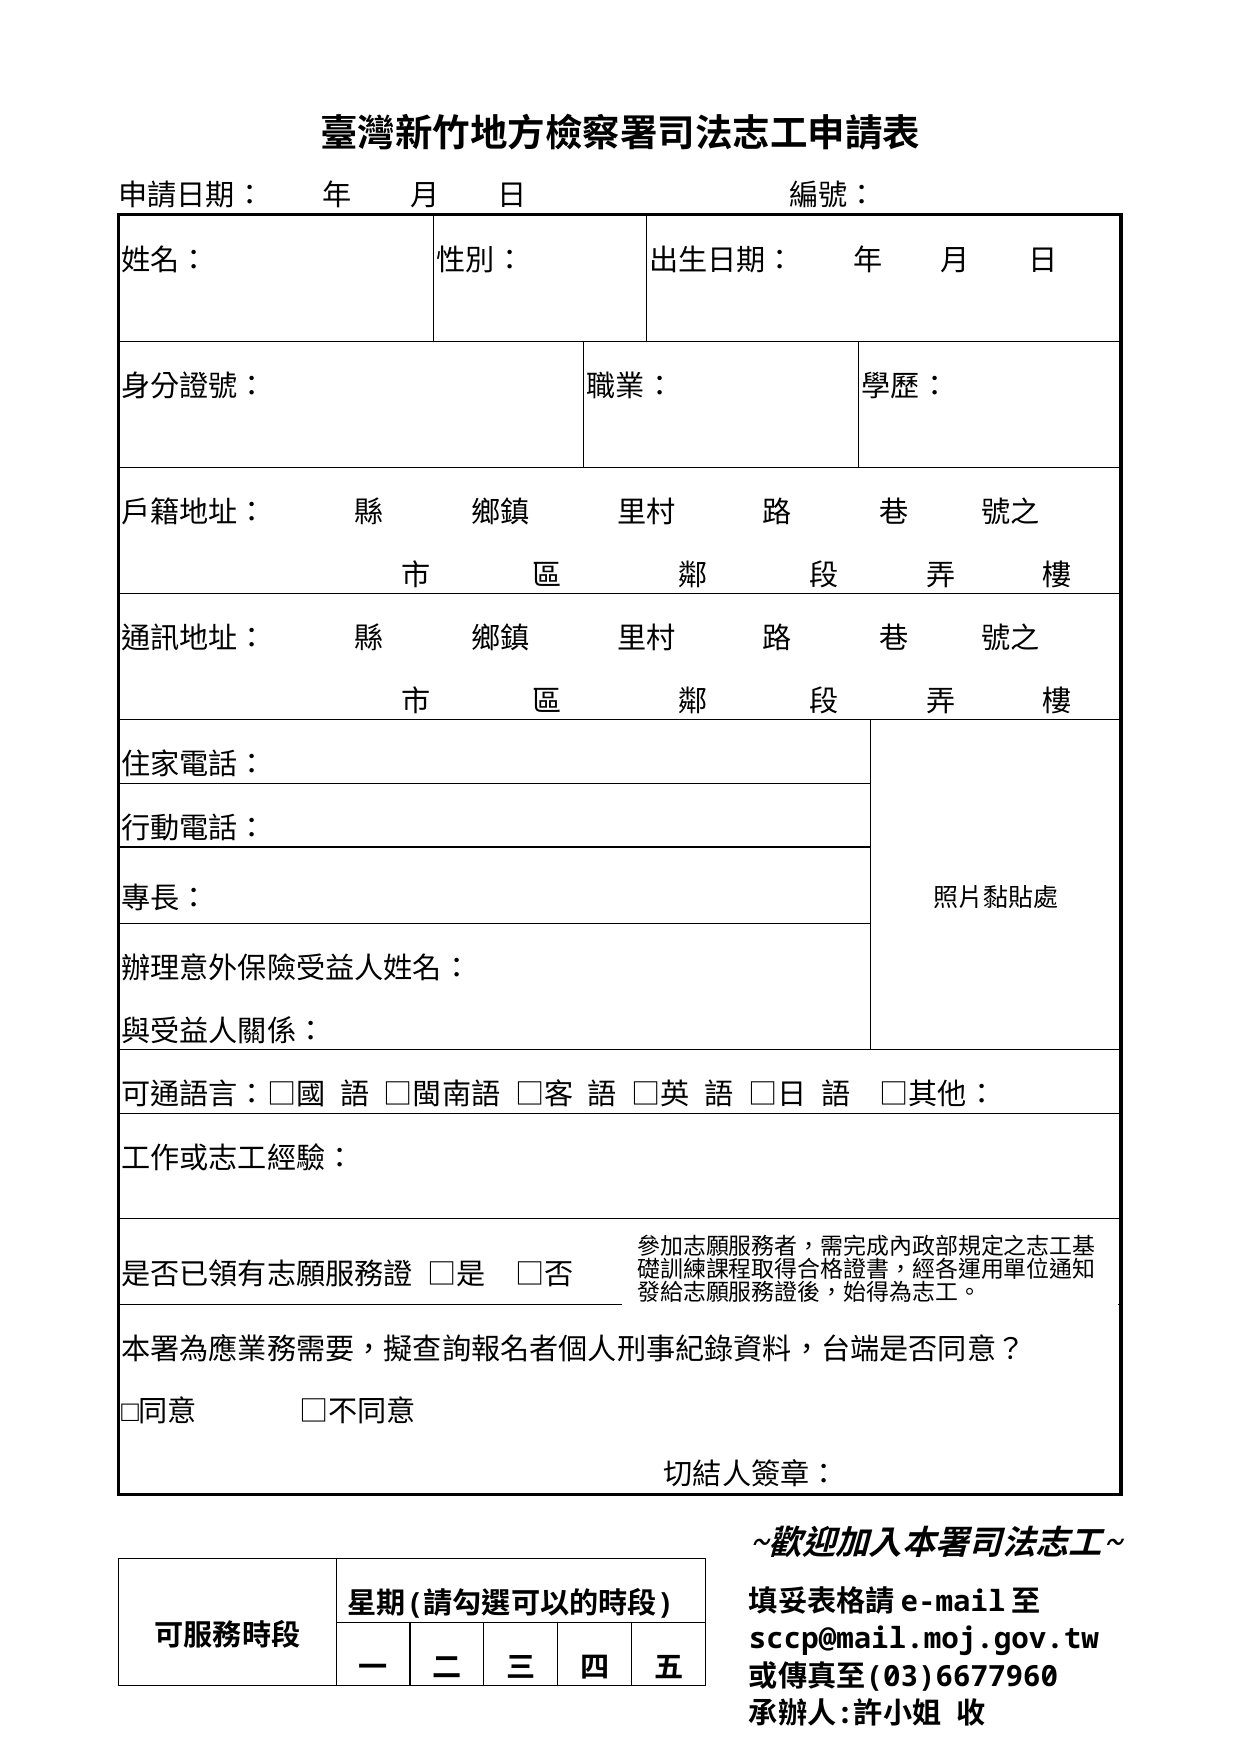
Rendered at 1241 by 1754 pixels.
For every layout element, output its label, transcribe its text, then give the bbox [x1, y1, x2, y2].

table_cell 四 [558, 1623, 631, 1685]
table_cell 戶籍地址： 縣 鄉鎮 里村 路 巷 號之 市 區 鄰 段 弄 樓 [120, 468, 1119, 593]
table_cell 五 [632, 1623, 705, 1685]
table_cell 行動電話： [120, 784, 870, 846]
table_cell 通訊地址： 縣 鄉鎮 里村 路 巷 號之 市 區 鄰 段 弄 樓 [120, 594, 1119, 719]
table_cell 一 [337, 1623, 409, 1685]
table_cell 學歷： [859, 342, 1119, 467]
table_header 星期(請勾選可以的時段) [337, 1559, 705, 1622]
text ~歡迎加入本署司法志工~ [749, 1524, 1134, 1562]
table_cell 本署為應業務需要，擬查詢報名者個人刑事紀錄資料，台端是否同意？ □同意 □不同意 切結人簽章： [120, 1305, 1119, 1492]
table_cell 可通語言：□國 語 □閩南語 □客 語 □英 語 □日 語 □其他： [120, 1050, 1119, 1113]
text 臺灣新竹地方檢察署司法志工申請表 [118, 88, 1122, 151]
table_cell 是否已領有志願服務證 □是 □否 [120, 1219, 1119, 1318]
table_header 可服務時段 [119, 1559, 336, 1685]
table_cell 專長： [120, 848, 870, 923]
text 填妥表格請e-mail至sccp@mail.moj.gov.tw 或傳真至(03)6677960 [749, 1581, 1134, 1693]
table_cell 職業： [584, 342, 858, 467]
table_cell 工作或志工經驗： [120, 1114, 1119, 1218]
table_cell 二 [411, 1623, 483, 1685]
table_cell 住家電話： [120, 720, 870, 783]
table_cell 三 [484, 1623, 557, 1685]
table_cell 照片黏貼處 [871, 720, 1119, 1049]
table_header 性別： [434, 216, 646, 341]
table_cell 辦理意外保險受益人姓名： 與受益人關係： [120, 924, 870, 1049]
table_header 姓名： [120, 216, 433, 341]
text 申請日期： 年 月 日 編號： [118, 151, 1122, 213]
text 承辦人:許小姐 收 [749, 1693, 1134, 1731]
table_header 出生日期： 年 月 日 [647, 216, 1119, 341]
table_cell 身分證號： [120, 342, 583, 467]
